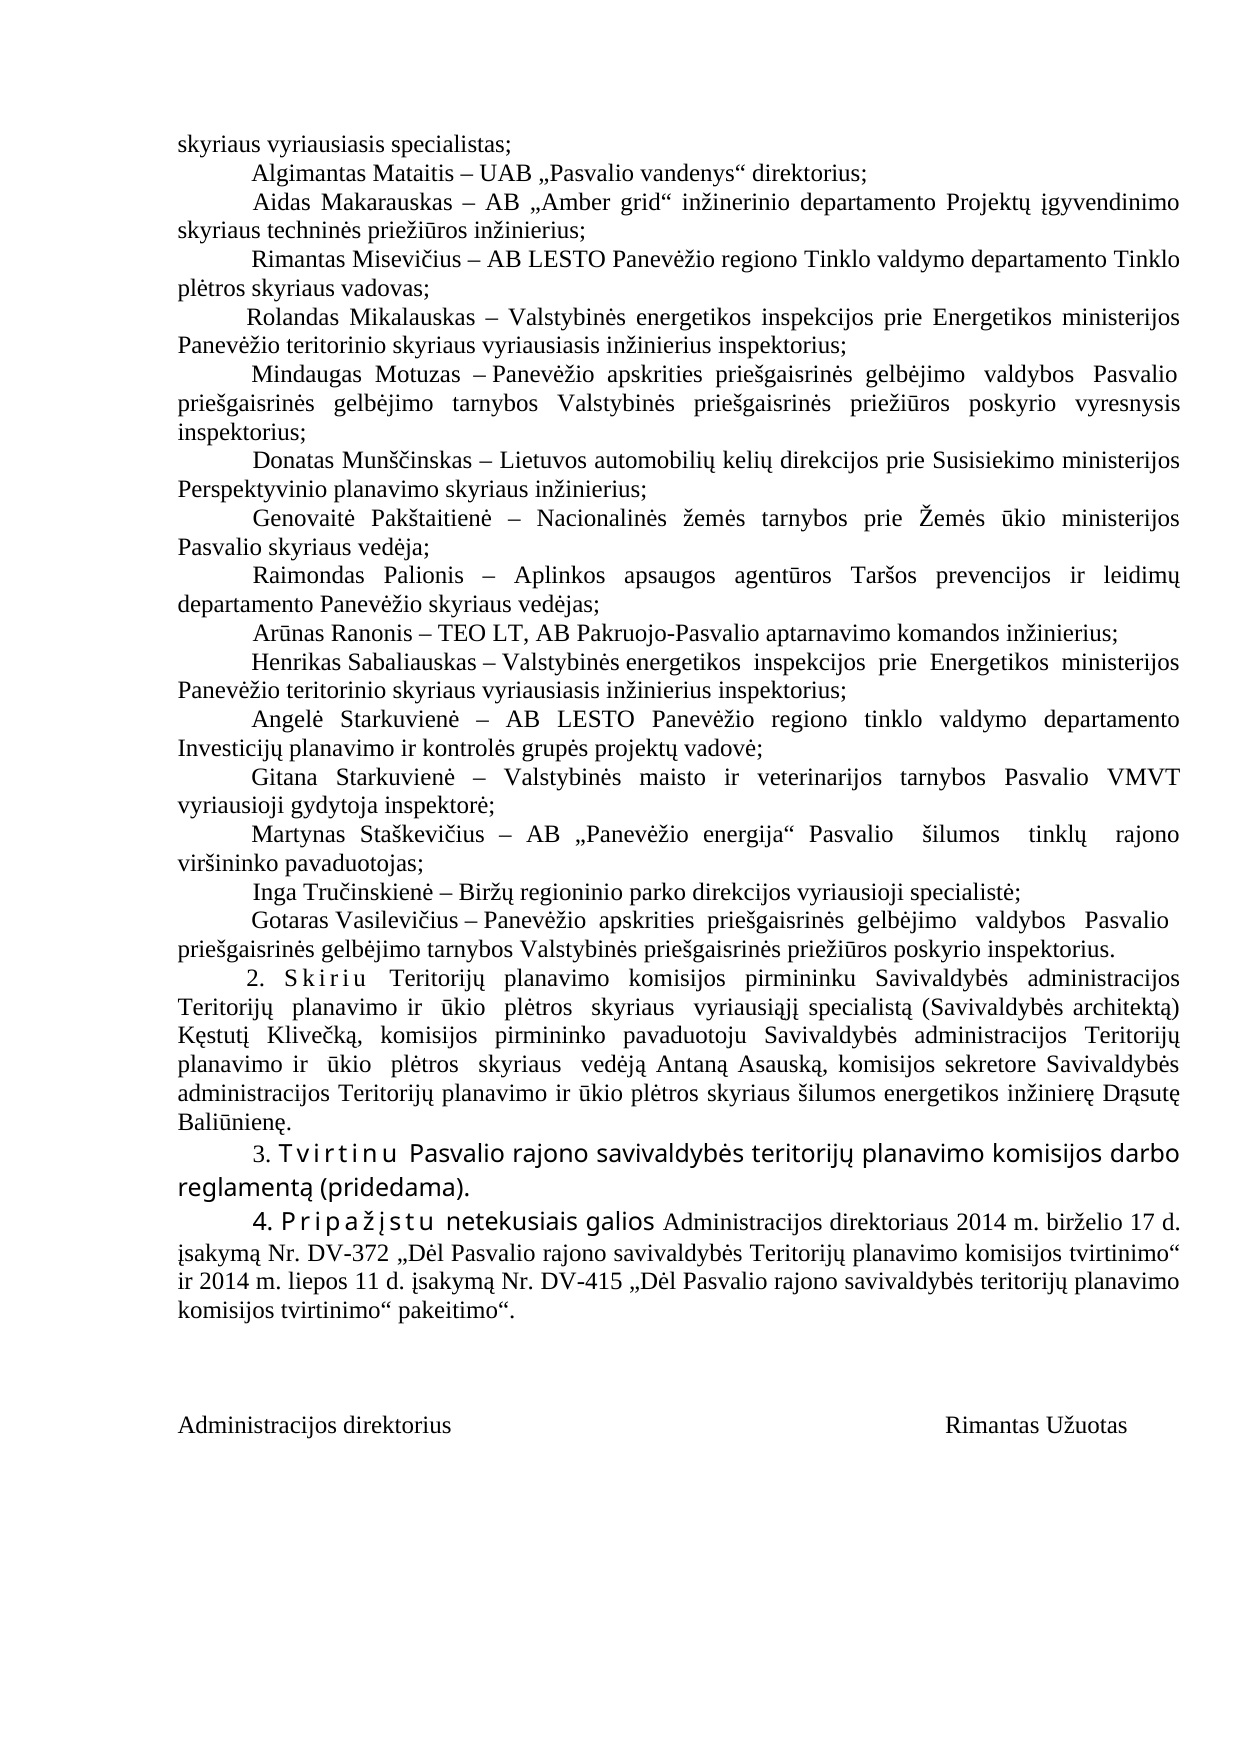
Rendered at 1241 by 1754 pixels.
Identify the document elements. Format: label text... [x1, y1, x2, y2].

text 4. Pripažįstu netekusiais galios Administracijos direktoriaus 2014 m. birželio 17 d. įsakymą Nr. DV-372 „Dėl Pasvalio rajono savivaldybės Teritorijų planavimo komisijos tvirtinimo“ ir 2014 m. liepos 11 d. įsakymą Nr. DV-415 „Dėl Pasvalio rajono savivaldybės teritorijų planavimo komisijos tvirtinimo“ pakeitimo“. [177, 1203, 1181, 1324]
text priešgaisrinės gelbėjimo tarnybos Valstybinės priešgaisrinės priežiūros poskyrio inspektorius. [177, 934, 1181, 963]
text Raimondas Palionis – Aplinkos apsaugos agentūros Taršos prevencijos ir leidimų departamento Panevėžio skyriaus vedėjas; [177, 560, 1181, 618]
text 2. Skiriu Teritorijų planavimo komisijos pirmininku Savivaldybės administracijos Teritorijų planavimo ir ūkio plėtros skyriaus vyriausiąjį specialistą (Savivaldybės architektą) Kęstutį Klivečką, komisijos pirmininko pavaduotoju Savivaldybės administracijos Teritorijų planavimo ir ūkio plėtros skyriaus vedėją Antaną Asauską, komisijos sekretore Savivaldybės administracijos Teritorijų planavimo ir ūkio plėtros skyriaus šilumos energetikos inžinierę Drąsutę Baliūnienę. [177, 963, 1181, 1135]
text Rimantas Misevičius – AB LESTO Panevėžio regiono Tinklo valdymo departamento Tinklo plėtros skyriaus vadovas; [177, 244, 1181, 302]
text Gitana Starkuvienė – Valstybinės maisto ir veterinarijos tarnybos Pasvalio VMVT vyriausioji gydytoja inspektorė; [177, 762, 1181, 819]
text Henrikas Sabaliauskas – Valstybinės energetikos inspekcijos prie Energetikos ministerijos [251, 647, 1181, 675]
text Rolandas Mikalauskas – Valstybinės energetikos inspekcijos prie Energetikos ministerijos Panevėžio teritorinio skyriaus vyriausiasis inžinierius inspektorius; [177, 302, 1181, 359]
text priešgaisrinės gelbėjimo tarnybos Valstybinės priešgaisrinės priežiūros poskyrio vyresnysis inspektorius; [177, 388, 1181, 445]
text Inga Tručinskienė – Biržų regioninio parko direkcijos vyriausioji specialistė; [177, 877, 1181, 905]
text Administracijos direktorius Rimantas Užuotas [177, 1410, 1181, 1439]
text Panevėžio teritorinio skyriaus vyriausiasis inžinierius inspektorius; [177, 675, 1181, 704]
text 3. Tvirtinu Pasvalio rajono savivaldybės teritorijų planavimo komisijos darbo reglamentą (pridedama). [177, 1135, 1181, 1203]
text Donatas Munščinskas – Lietuvos automobilių kelių direkcijos prie Susisiekimo ministerijos Perspektyvinio planavimo skyriaus inžinierius; [177, 445, 1181, 503]
text Gotaras Vasilevičius – Panevėžio apskrities priešgaisrinės gelbėjimo valdybos Pasvalio [251, 905, 1181, 934]
text Aidas Makarauskas – AB „Amber grid“ inžinerinio departamento Projektų įgyvendinimo skyriaus techninės priežiūros inžinierius; [177, 187, 1181, 244]
text Angelė Starkuvienė – AB LESTO Panevėžio regiono tinklo valdymo departamento Investicijų planavimo ir kontrolės grupės projektų vadovė; [177, 704, 1181, 762]
text Mindaugas Motuzas – Panevėžio apskrities priešgaisrinės gelbėjimo valdybos Pasvalio [251, 359, 1181, 388]
text Algimantas Mataitis – UAB „Pasvalio vandenys“ direktorius; [251, 158, 1181, 187]
text skyriaus vyriausiasis specialistas; [177, 129, 1181, 158]
text Arūnas Ranonis – TEO LT, AB Pakruojo-Pasvalio aptarnavimo komandos inžinierius; [177, 618, 1181, 647]
text Genovaitė Pakštaitienė – Nacionalinės žemės tarnybos prie Žemės ūkio ministerijos Pasvalio skyriaus vedėja; [177, 503, 1181, 560]
text Martynas Staškevičius – AB „Panevėžio energija“ Pasvalio šilumos tinklų rajono viršininko pavaduotojas; [177, 819, 1181, 877]
